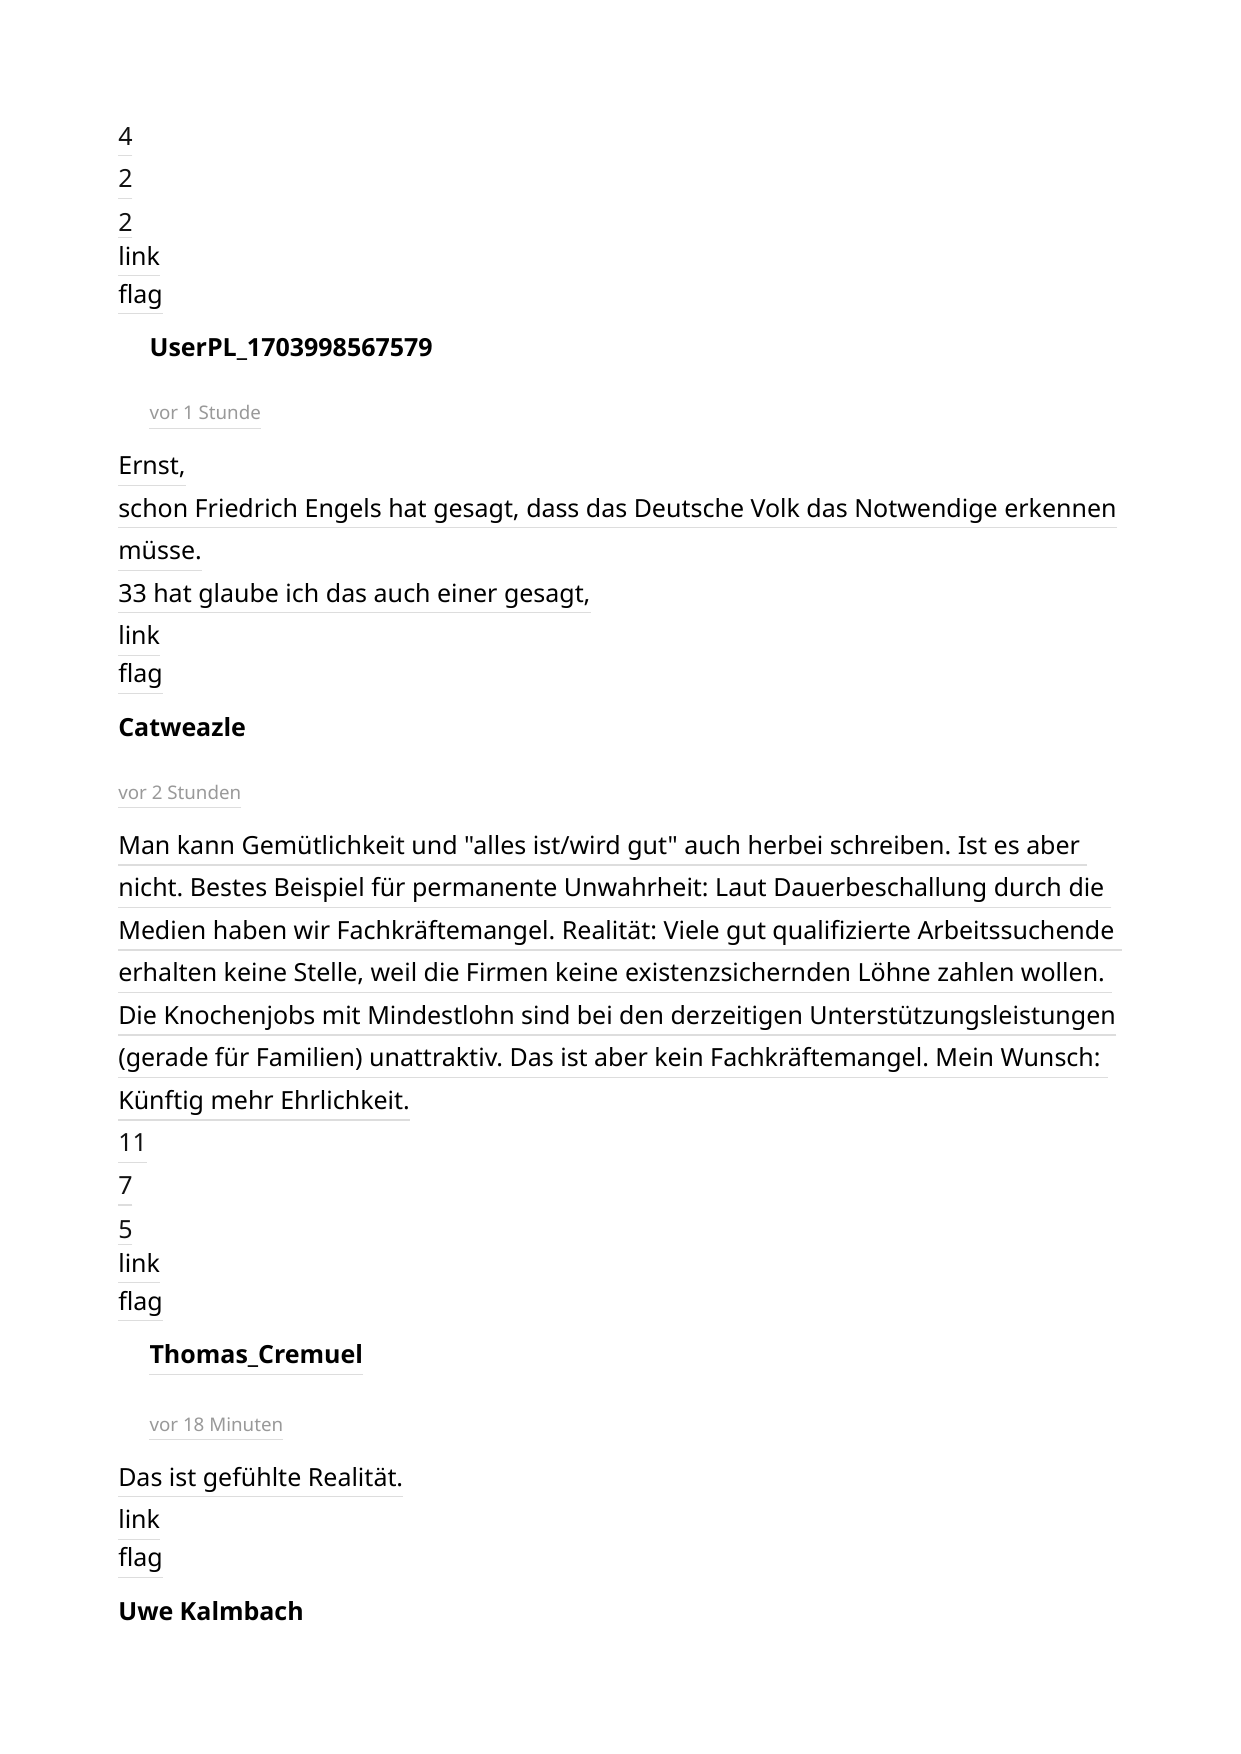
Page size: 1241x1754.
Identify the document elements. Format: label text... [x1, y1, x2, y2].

text flag [118, 276, 1122, 314]
text link [118, 1245, 1122, 1283]
text Thomas_Cremuel [149, 1337, 1122, 1375]
text erhalten keine Stelle, weil die Firmen keine existenzsichernden Löhne zahlen wollen. Die Knochenjobs mit Mindestlohn sind bei den derzeitigen Unterstützungsleistungen (gerade für Familien) unattraktiv. Das ist aber kein Fachkräftemangel. Mein Wunsch: Künftig mehr Ehrlichkeit. [118, 951, 1122, 1121]
text flag [118, 656, 1122, 694]
text link [118, 1502, 1122, 1540]
text 2 [118, 161, 1122, 199]
text vor 18 Minuten [149, 1411, 1117, 1440]
text 4 [118, 118, 1122, 156]
text Catweazle [118, 710, 1122, 744]
text vor 1 Stunde [149, 399, 1117, 429]
text link [118, 618, 1122, 656]
text Uwe Kalmbach [118, 1593, 1122, 1628]
text 5 [118, 1210, 1122, 1245]
text Ernst, schon Friedrich Engels hat gesagt, dass das Deutsche Volk das Notwendige erkennen müsse. 33 hat glaube ich das auch einer gesagt, [118, 448, 1122, 613]
text flag [118, 1540, 1122, 1578]
text 11 [118, 1125, 1122, 1163]
text Das ist gefühlte Realität. [118, 1459, 1122, 1497]
text Man kann Gemütlichkeit und "alles ist/wird gut" auch herbei schreiben. Ist es aber nicht. Bestes Beispiel für permanente Unwahrheit: Laut Dauerbeschallung durch die Medien haben wir Fachkräftemangel. Realität: Viele gut qualifizierte Arbeitssuchende [118, 828, 1122, 949]
text 7 [118, 1168, 1122, 1206]
text 2 [118, 203, 1122, 238]
text UserPL_1703998567579 [149, 330, 1122, 364]
text flag [118, 1283, 1122, 1321]
text link [118, 238, 1122, 276]
text vor 2 Stunden [118, 779, 1117, 808]
